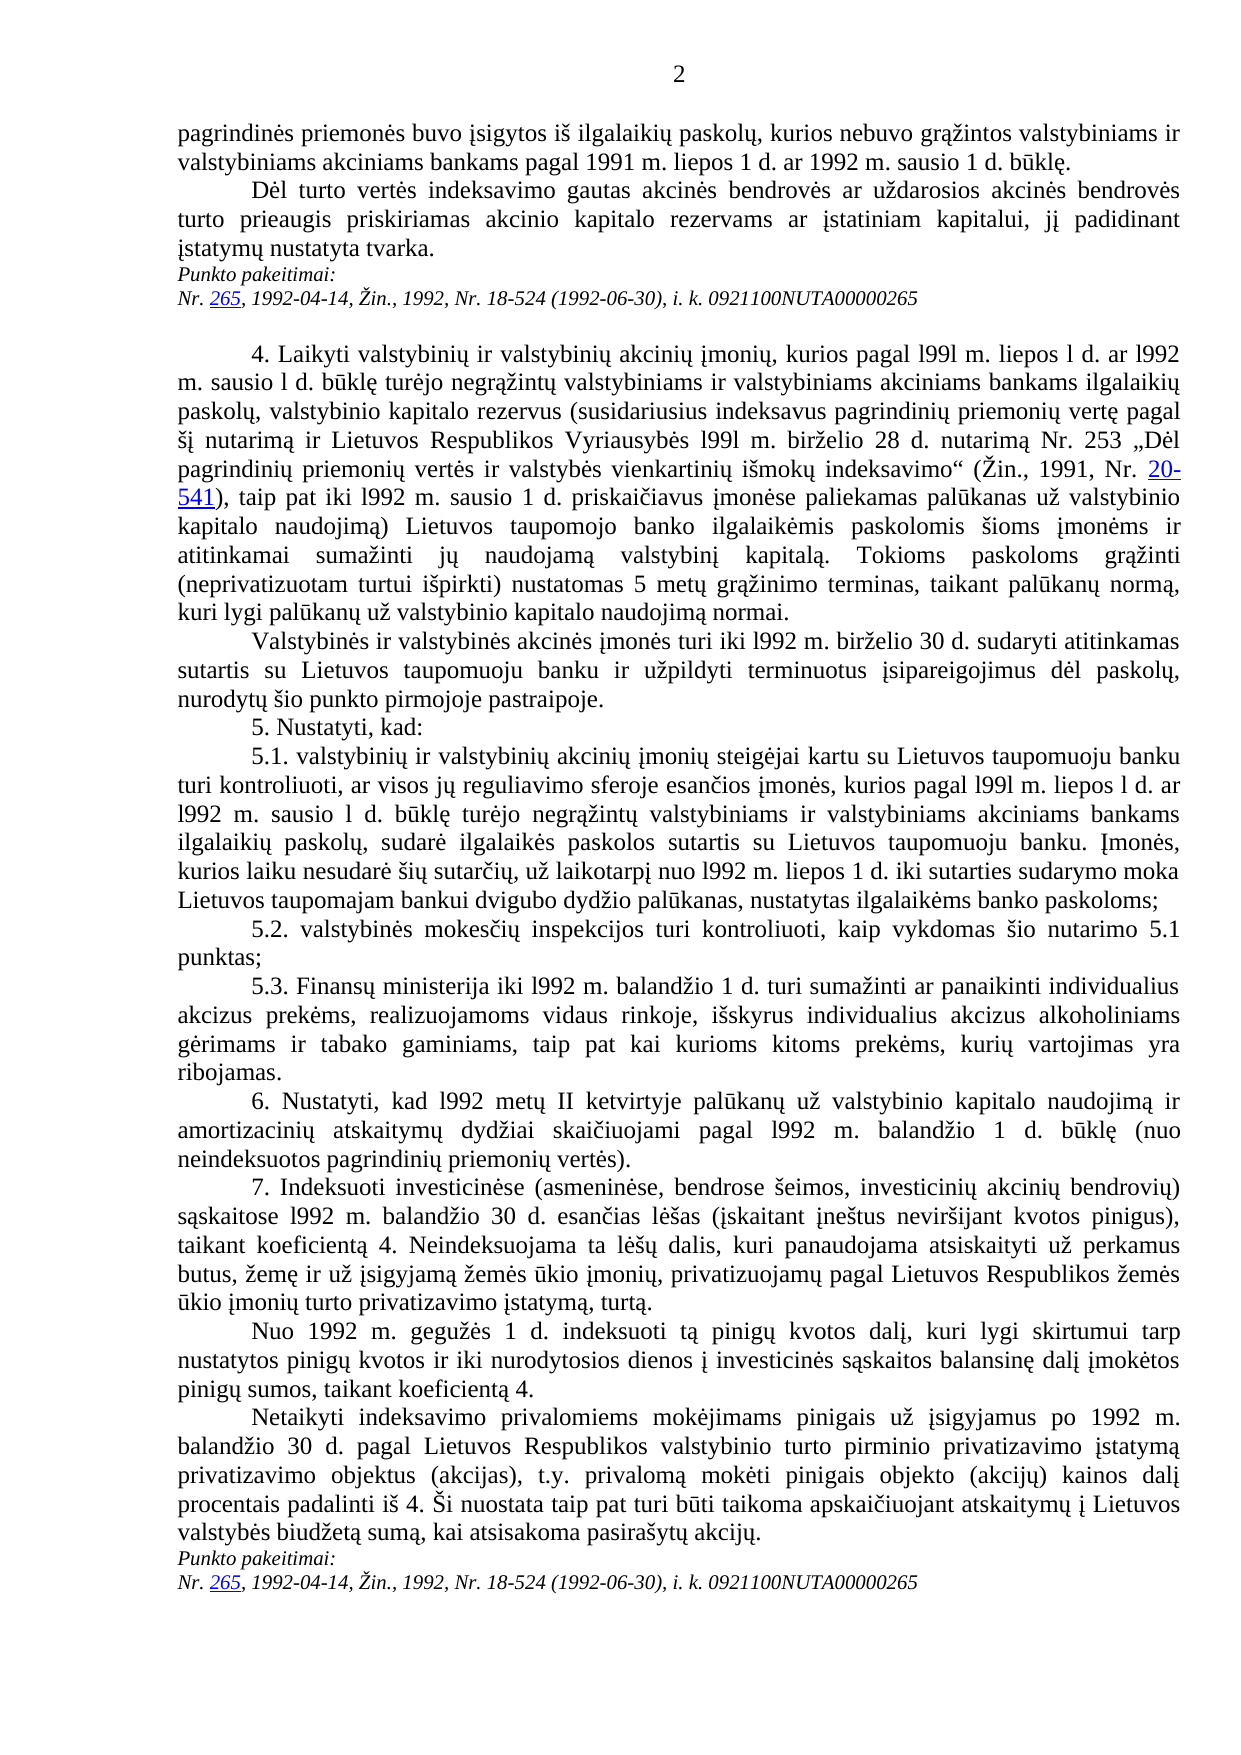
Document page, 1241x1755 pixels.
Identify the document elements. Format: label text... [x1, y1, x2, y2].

text 6. Nustatyti, kad l992 metų II ketvirtyje palūkanų už valstybinio kapitalo naudojimą ir amortizacinių atskaitymų dydžiai skaičiuojami pagal l992 m. balandžio 1 d. būklę (nuo neindeksuotos pagrindinių priemonių vertės). [177, 1086, 1181, 1172]
text Dėl turto vertės indeksavimo gautas akcinės bendrovės ar uždarosios akcinės bendrovės turto prieaugis priskiriamas akcinio kapitalo rezervams ar įstatiniam kapitalui, jį padidinant įstatymų nustatyta tvarka. [177, 176, 1181, 262]
text Nuo 1992 m. gegužės 1 d. indeksuoti tą pinigų kvotos dalį, kuri lygi skirtumui tarp nustatytos pinigų kvotos ir iki nurodytosios dienos į investicinės sąskaitos balansinę dalį įmokėtos pinigų sumos, taikant koeficientą 4. [177, 1316, 1181, 1402]
text 7. Indeksuoti investicinėse (asmeninėse, bendrose šeimos, investicinių akcinių bendrovių) sąskaitose l992 m. balandžio 30 d. esančias lėšas (įskaitant įneštus neviršijant kvotos pinigus), taikant koeficientą 4. Neindeksuojama ta lėšų dalis, kuri panaudojama atsiskaityti už perkamus butus, žemę ir už įsigyjamą žemės ūkio įmonių, privatizuojamų pagal Lietuvos Respublikos žemės ūkio įmonių turto privatizavimo įstatymą, turtą. [177, 1172, 1181, 1316]
text Netaikyti indeksavimo privalomiems mokėjimams pinigais už įsigyjamus po 1992 m. balandžio 30 d. pagal Lietuvos Respublikos valstybinio turto pirminio privatizavimo įstatymą privatizavimo objektus (akcijas), t.y. privalomą mokėti pinigais objekto (akcijų) kainos dalį procentais padalinti iš 4. Ši nuostata taip pat turi būti taikoma apskaičiuojant atskaitymų į Lietuvos valstybės biudžetą sumą, kai atsisakoma pasirašytų akcijų. [177, 1402, 1181, 1546]
text pagrindinės priemonės buvo įsigytos iš ilgalaikių paskolų, kurios nebuvo grąžintos valstybiniams ir valstybiniams akciniams bankams pagal 1991 m. liepos 1 d. ar 1992 m. sausio 1 d. būklę. [177, 118, 1181, 176]
text Valstybinės ir valstybinės akcinės įmonės turi iki l992 m. birželio 30 d. sudaryti atitinkamas sutartis su Lietuvos taupomuoju banku ir užpildyti terminuotus įsipareigojimus dėl paskolų, nurodytų šio punkto pirmojoje pastraipoje. [177, 626, 1181, 712]
text Nr. 265, 1992-04-14, Žin., 1992, Nr. 18-524 (1992-06-30), i. k. 0921100NUTA00000265 [177, 286, 1181, 310]
text Nr. 265, 1992-04-14, Žin., 1992, Nr. 18-524 (1992-06-30), i. k. 0921100NUTA00000265 [177, 1570, 1181, 1594]
text 5.3. Finansų ministerija iki l992 m. balandžio 1 d. turi sumažinti ar panaikinti individualius akcizus prekėms, realizuojamoms vidaus rinkoje, išskyrus individualius akcizus alkoholiniams gėrimams ir tabako gaminiams, taip pat kai kurioms kitoms prekėms, kurių vartojimas yra ribojamas. [177, 971, 1181, 1086]
text Punkto pakeitimai: [177, 262, 1181, 286]
text 5. Nustatyti, kad: [177, 712, 1181, 741]
text 5.2. valstybinės mokesčių inspekcijos turi kontroliuoti, kaip vykdomas šio nutarimo 5.1 punktas; [177, 914, 1181, 971]
text 4. Laikyti valstybinių ir valstybinių akcinių įmonių, kurios pagal l99l m. liepos l d. ar l992 m. sausio l d. būklę turėjo negrąžintų valstybiniams ir valstybiniams akciniams bankams ilgalaikių paskolų, valstybinio kapitalo rezervus (susidariusius indeksavus pagrindinių priemonių vertę pagal šį nutarimą ir Lietuvos Respublikos Vyriausybės l99l m. birželio 28 d. nutarimą Nr. 253 „Dėl pagrindinių priemonių vertės ir valstybės vienkartinių išmokų indeksavimo“ (Žin., 1991, Nr. 20-541), taip pat iki l992 m. sausio 1 d. priskaičiavus įmonėse paliekamas palūkanas už valstybinio kapitalo naudojimą) Lietuvos taupomojo banko ilgalaikėmis paskolomis šioms įmonėms ir atitinkamai sumažinti jų naudojamą valstybinį kapitalą. Tokioms paskoloms grąžinti (neprivatizuotam turtui išpirkti) nustatomas 5 metų grąžinimo terminas, taikant palūkanų normą, kuri lygi palūkanų už valstybinio kapitalo naudojimą normai. [177, 339, 1181, 626]
text Punkto pakeitimai: [177, 1546, 1181, 1570]
text 5.1. valstybinių ir valstybinių akcinių įmonių steigėjai kartu su Lietuvos taupomuoju banku turi kontroliuoti, ar visos jų reguliavimo sferoje esančios įmonės, kurios pagal l99l m. liepos l d. ar l992 m. sausio l d. būklę turėjo negrąžintų valstybiniams ir valstybiniams akciniams bankams ilgalaikių paskolų, sudarė ilgalaikės paskolos sutartis su Lietuvos taupomuoju banku. Įmonės, kurios laiku nesudarė šių sutarčių, už laikotarpį nuo l992 m. liepos 1 d. iki sutarties sudarymo moka Lietuvos taupomajam bankui dvigubo dydžio palūkanas, nustatytas ilgalaikėms banko paskoloms; [177, 741, 1181, 914]
